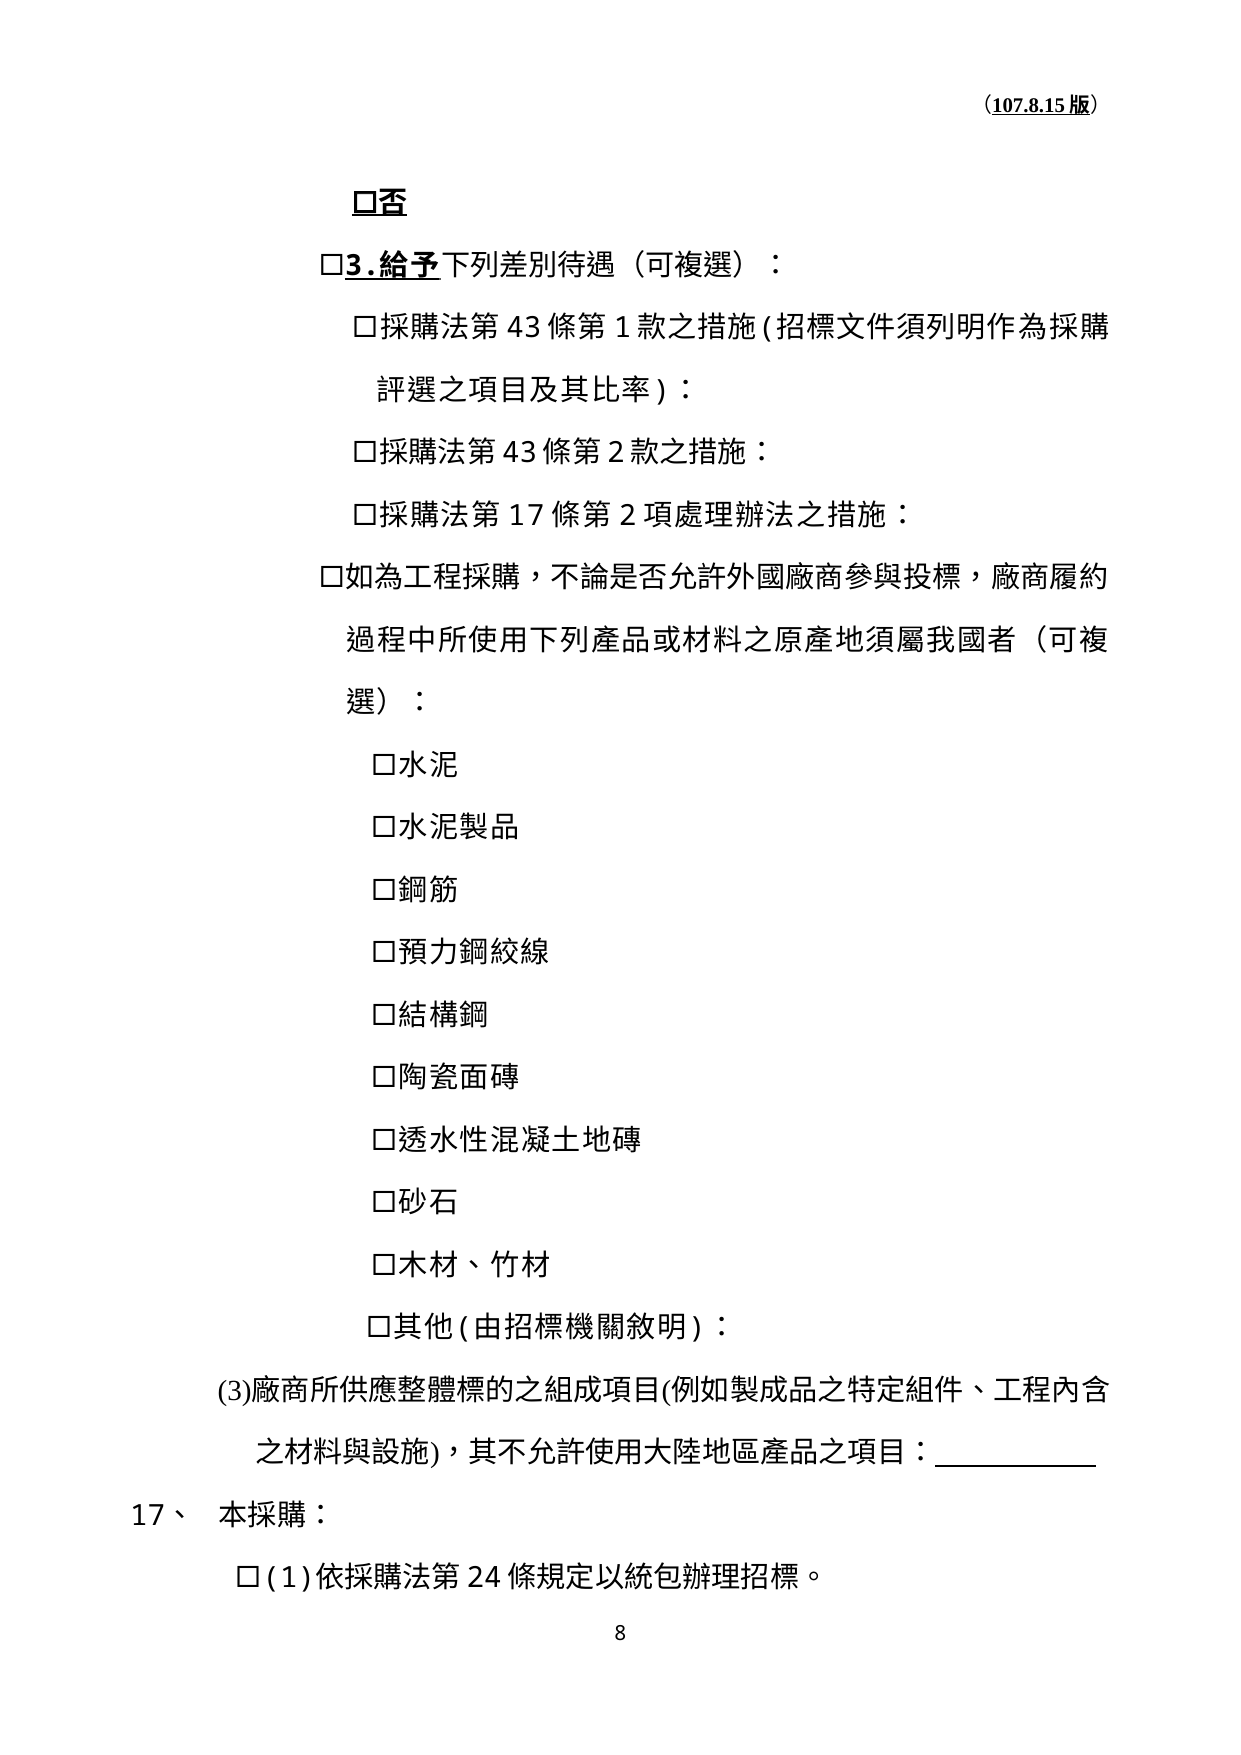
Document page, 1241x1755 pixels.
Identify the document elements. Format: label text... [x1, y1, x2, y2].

text 陶瓷面磚 [352, 1033, 1110, 1096]
list 本採購： [130, 1471, 1110, 1533]
text 預力鋼絞線 [352, 908, 1110, 971]
text 其他(由招標機關敘明)： [352, 1283, 1110, 1346]
text 結構鋼 [352, 971, 1110, 1033]
text 透水性混凝土地磚 [352, 1096, 1110, 1158]
text 砂石 [352, 1158, 1110, 1221]
text 否 [352, 158, 1110, 221]
text 採購法第43條第2款之措施： [352, 408, 1110, 471]
text (1)依採購法第24條規定以統包辦理招標。 [130, 1533, 1110, 1596]
text 木材、竹材 [352, 1221, 1110, 1283]
text 水泥 [352, 721, 1110, 783]
text (3)廠商所供應整體標的之組成項目(例如製成品之特定組件、工程內含之材料與設施)，其不允許使用大陸地區產品之項目： [217, 1346, 1110, 1471]
text 鋼筋 [352, 846, 1110, 908]
text 3.給予下列差別待遇（可複選）： [319, 221, 1110, 283]
text 水泥製品 [352, 783, 1110, 846]
text 採購法第17條第2項處理辦法之措施： [352, 471, 1110, 533]
text 如為工程採購，不論是否允許外國廠商參與投標，廠商履約過程中所使用下列產品或材料之原產地須屬我國者（可複選）： [319, 533, 1110, 721]
text 採購法第43條第1款之措施(招標文件須列明作為採購評選之項目及其比率)： [352, 283, 1110, 408]
